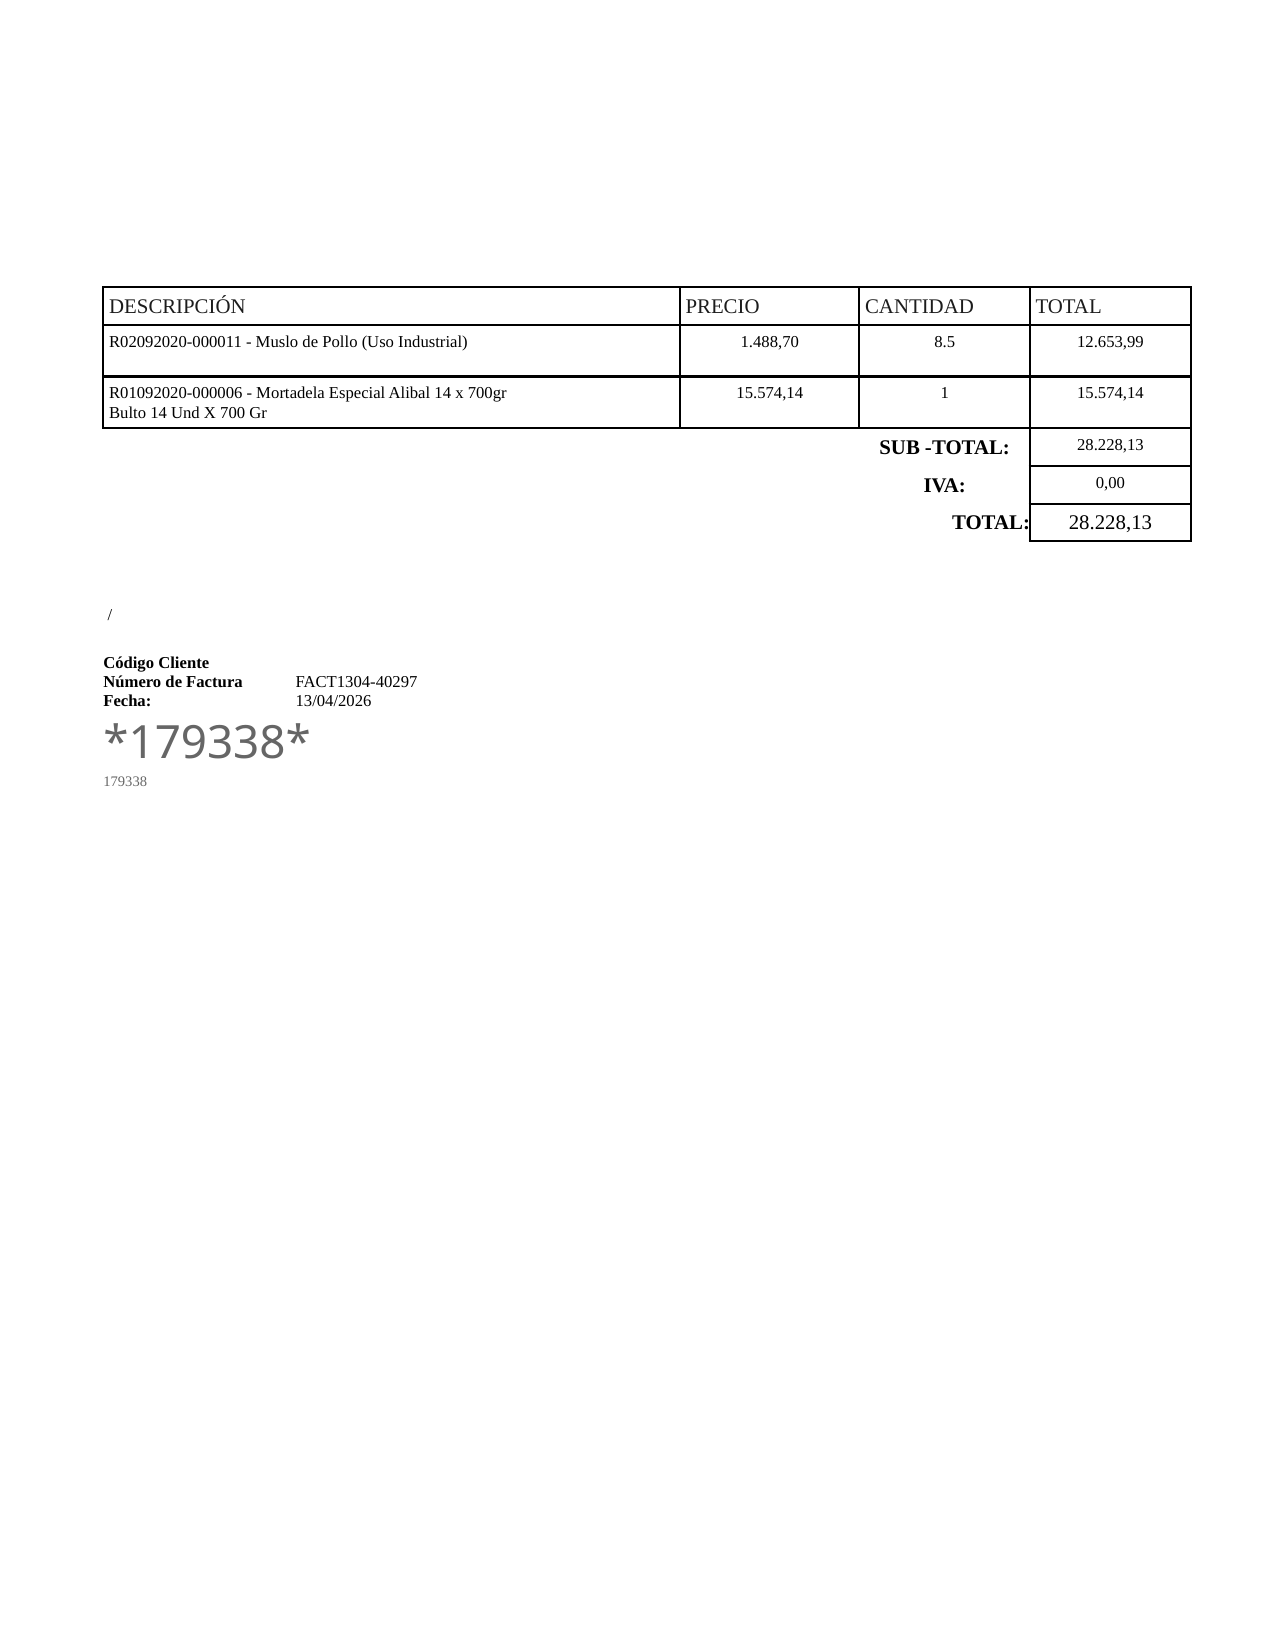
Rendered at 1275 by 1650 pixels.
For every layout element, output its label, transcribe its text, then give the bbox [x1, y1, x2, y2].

table_cell 0,00 [1031, 467, 1190, 502]
table_cell [103, 429, 859, 540]
table_header DESCRIPCIÓN [104, 288, 679, 323]
table_cell R02092020-000011 - Muslo de Pollo (Uso Industrial) [104, 326, 679, 375]
table_cell 15.574,14 [1031, 378, 1190, 427]
table_header CANTIDAD [860, 288, 1029, 323]
table_cell TOTAL: [859, 503, 1029, 540]
table_cell Fecha: [103, 691, 295, 710]
table_header PRECIO [681, 288, 858, 323]
table_cell 15.574,14 [681, 378, 858, 427]
table_cell 28.228,13 [1031, 429, 1190, 465]
table_cell 1.488,70 [681, 326, 858, 375]
table_cell R01092020-000006 - Mortadela Especial Alibal 14 x 700gr Bulto 14 Und X 700 Gr [104, 378, 679, 427]
table_cell FACT1304-40297 [295, 672, 517, 691]
table_header TOTAL [1031, 288, 1190, 323]
table_cell / [103, 605, 858, 624]
table_cell IVA: [859, 465, 1029, 502]
table_cell Número de Factura [103, 672, 295, 691]
table_header [295, 653, 517, 672]
text *179338* [103, 710, 1137, 772]
table_header Código Cliente [103, 653, 295, 672]
table_cell [103, 585, 858, 604]
table_cell SUB -TOTAL: [859, 429, 1029, 465]
table_cell 28.228,13 [1031, 505, 1190, 540]
table_cell 13/04/2026 [295, 691, 517, 710]
table_cell 1 [860, 378, 1029, 427]
table_cell 8.5 [860, 326, 1029, 375]
text 179338 [103, 772, 1137, 789]
table_cell [103, 566, 858, 585]
table_header [103, 542, 858, 566]
table_cell 12.653,99 [1031, 326, 1190, 375]
